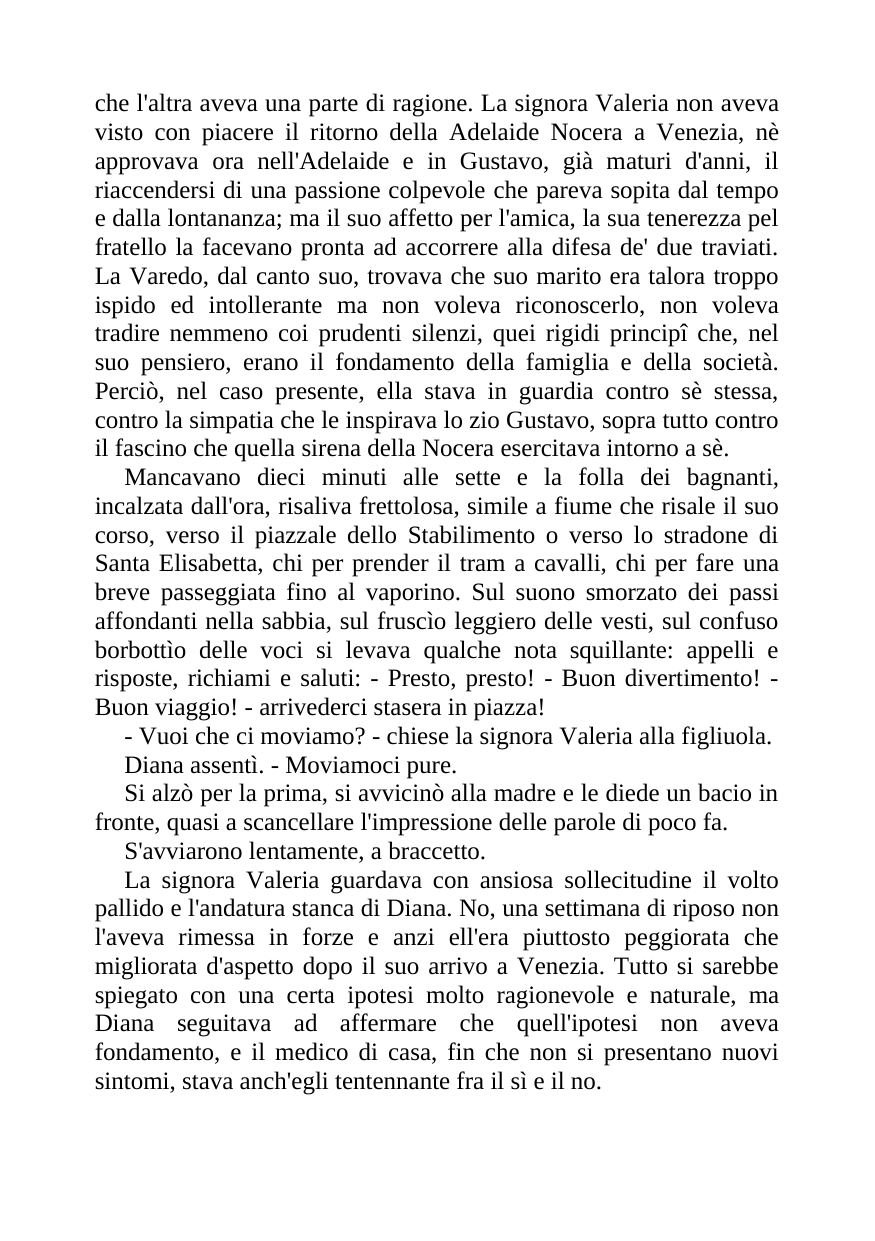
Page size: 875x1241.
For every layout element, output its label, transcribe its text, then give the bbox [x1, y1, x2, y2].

text Si alzò per la prima, si avvicinò alla madre e le diede un bacio in fronte, quasi a scancellare l'impressione delle parole di poco fa. [94, 778, 779, 836]
text La signora Valeria guardava con ansiosa sollecitudine il volto pallido e l'andatura stanca di Diana. No, una settimana di riposo non l'aveva rimessa in forze e anzi ell'era piuttosto peggiorata che migliorata d'aspetto dopo il suo arrivo a Venezia. Tutto si sarebbe spiegato con una certa ipotesi molto ragionevole e naturale, ma Diana seguitava ad affermare che quell'ipotesi non aveva fondamento, e il medico di casa, fin che non si presentano nuovi sintomi, stava anch'egli tentennante fra il sì e il no. [94, 865, 779, 1095]
text - Vuoi che ci moviamo? - chiese la signora Valeria alla figliuola. [94, 721, 779, 750]
text S'avviarono lentamente, a braccetto. [94, 836, 779, 865]
text Mancavano dieci minuti alle sette e la folla dei bagnanti, incalzata dall'ora, risaliva frettolosa, simile a fiume che risale il suo corso, verso il piazzale dello Stabilimento o verso lo stradone di Santa Elisabetta, chi per prender il tram a cavalli, chi per fare una breve passeggiata fino al vaporino. Sul suono smorzato dei passi affondanti nella sabbia, sul fruscìo leggiero delle vesti, sul confuso borbottìo delle voci si levava qualche nota squillante: appelli e risposte, richiami e saluti: - Presto, presto! - Buon divertimento! - Buon viaggio! - arrivederci stasera in piazza! [94, 462, 779, 721]
text che l'altra aveva una parte di ragione. La signora Valeria non aveva visto con piacere il ritorno della Adelaide Nocera a Venezia, nè approvava ora nell'Adelaide e in Gustavo, già maturi d'anni, il riaccendersi di una passione colpevole che pareva sopita dal tempo e dalla lontananza; ma il suo affetto per l'amica, la sua tenerezza pel fratello la facevano pronta ad accorrere alla difesa de' due traviati. La Varedo, dal canto suo, trovava che suo marito era talora troppo ispido ed intollerante ma non voleva riconoscerlo, non voleva tradire nemmeno coi prudenti silenzi, quei rigidi principî che, nel suo pensiero, erano il fondamento della famiglia e della società. Perciò, nel caso presente, ella stava in guardia contro sè stessa, contro la simpatia che le inspirava lo zio Gustavo, sopra tutto contro il fascino che quella sirena della Nocera esercitava intorno a sè. [94, 88, 779, 462]
text Diana assentì. - Moviamoci pure. [94, 750, 779, 778]
